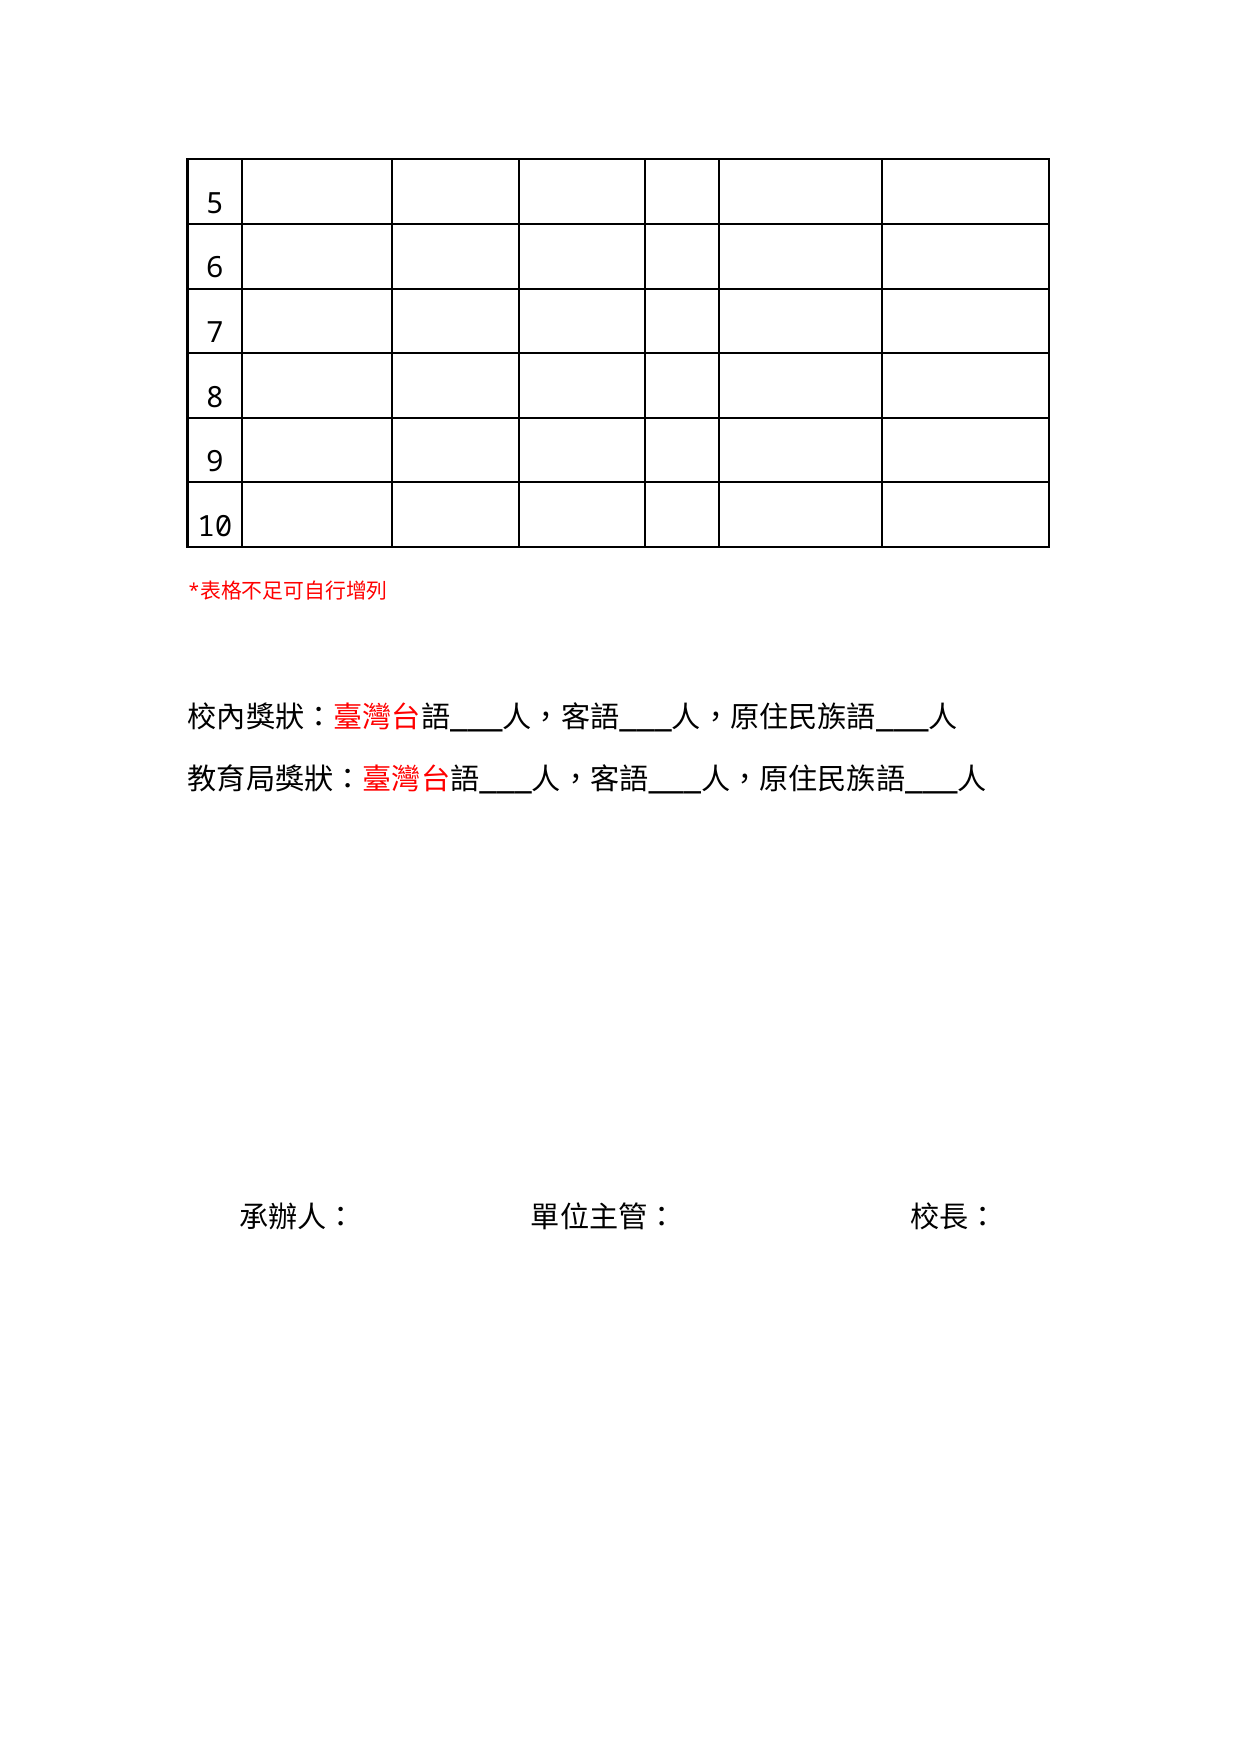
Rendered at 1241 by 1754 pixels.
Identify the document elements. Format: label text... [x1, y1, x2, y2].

table_cell [646, 290, 718, 352]
table_cell [646, 483, 718, 546]
text *表格不足可自行增列 [187, 548, 1048, 610]
table_cell [646, 419, 718, 481]
table_cell [883, 419, 1048, 481]
table_cell [720, 290, 881, 352]
table_cell 10 [189, 483, 241, 546]
table_cell [646, 354, 718, 417]
table_cell 9 [189, 419, 241, 481]
table_cell [883, 290, 1048, 352]
table_cell [243, 290, 391, 352]
table_cell [883, 483, 1048, 546]
table_cell [720, 483, 881, 546]
table_cell [393, 354, 518, 417]
table_cell [243, 225, 391, 287]
table_cell [883, 160, 1048, 223]
table_cell [520, 483, 644, 546]
table_cell [520, 225, 644, 287]
table_cell 7 [189, 290, 241, 352]
table_cell [520, 160, 644, 223]
table_cell [393, 483, 518, 546]
table_cell [243, 160, 391, 223]
table_cell 8 [189, 354, 241, 417]
text 校內獎狀：臺灣台語___人，客語___人，原住民族語___人 [187, 673, 1048, 735]
table_cell [520, 419, 644, 481]
table_cell [646, 160, 718, 223]
text 教育局獎狀：臺灣台語___人，客語___人，原住民族語___人 [187, 735, 1048, 798]
table_cell [520, 290, 644, 352]
table_cell 5 [189, 160, 241, 223]
table_cell [883, 225, 1048, 287]
table_cell [243, 354, 391, 417]
table_cell [393, 160, 518, 223]
table_cell [520, 354, 644, 417]
table_cell [883, 354, 1048, 417]
table_cell [720, 225, 881, 287]
table_cell [243, 419, 391, 481]
table_cell [720, 419, 881, 481]
table_cell [393, 419, 518, 481]
text 承辦人： 單位主管： 校長： [187, 1173, 1048, 1235]
table_cell [720, 354, 881, 417]
table_cell 6 [189, 225, 241, 287]
table_cell [646, 225, 718, 287]
table_cell [393, 290, 518, 352]
table_cell [720, 160, 881, 223]
table_cell [243, 483, 391, 546]
table_cell [393, 225, 518, 287]
